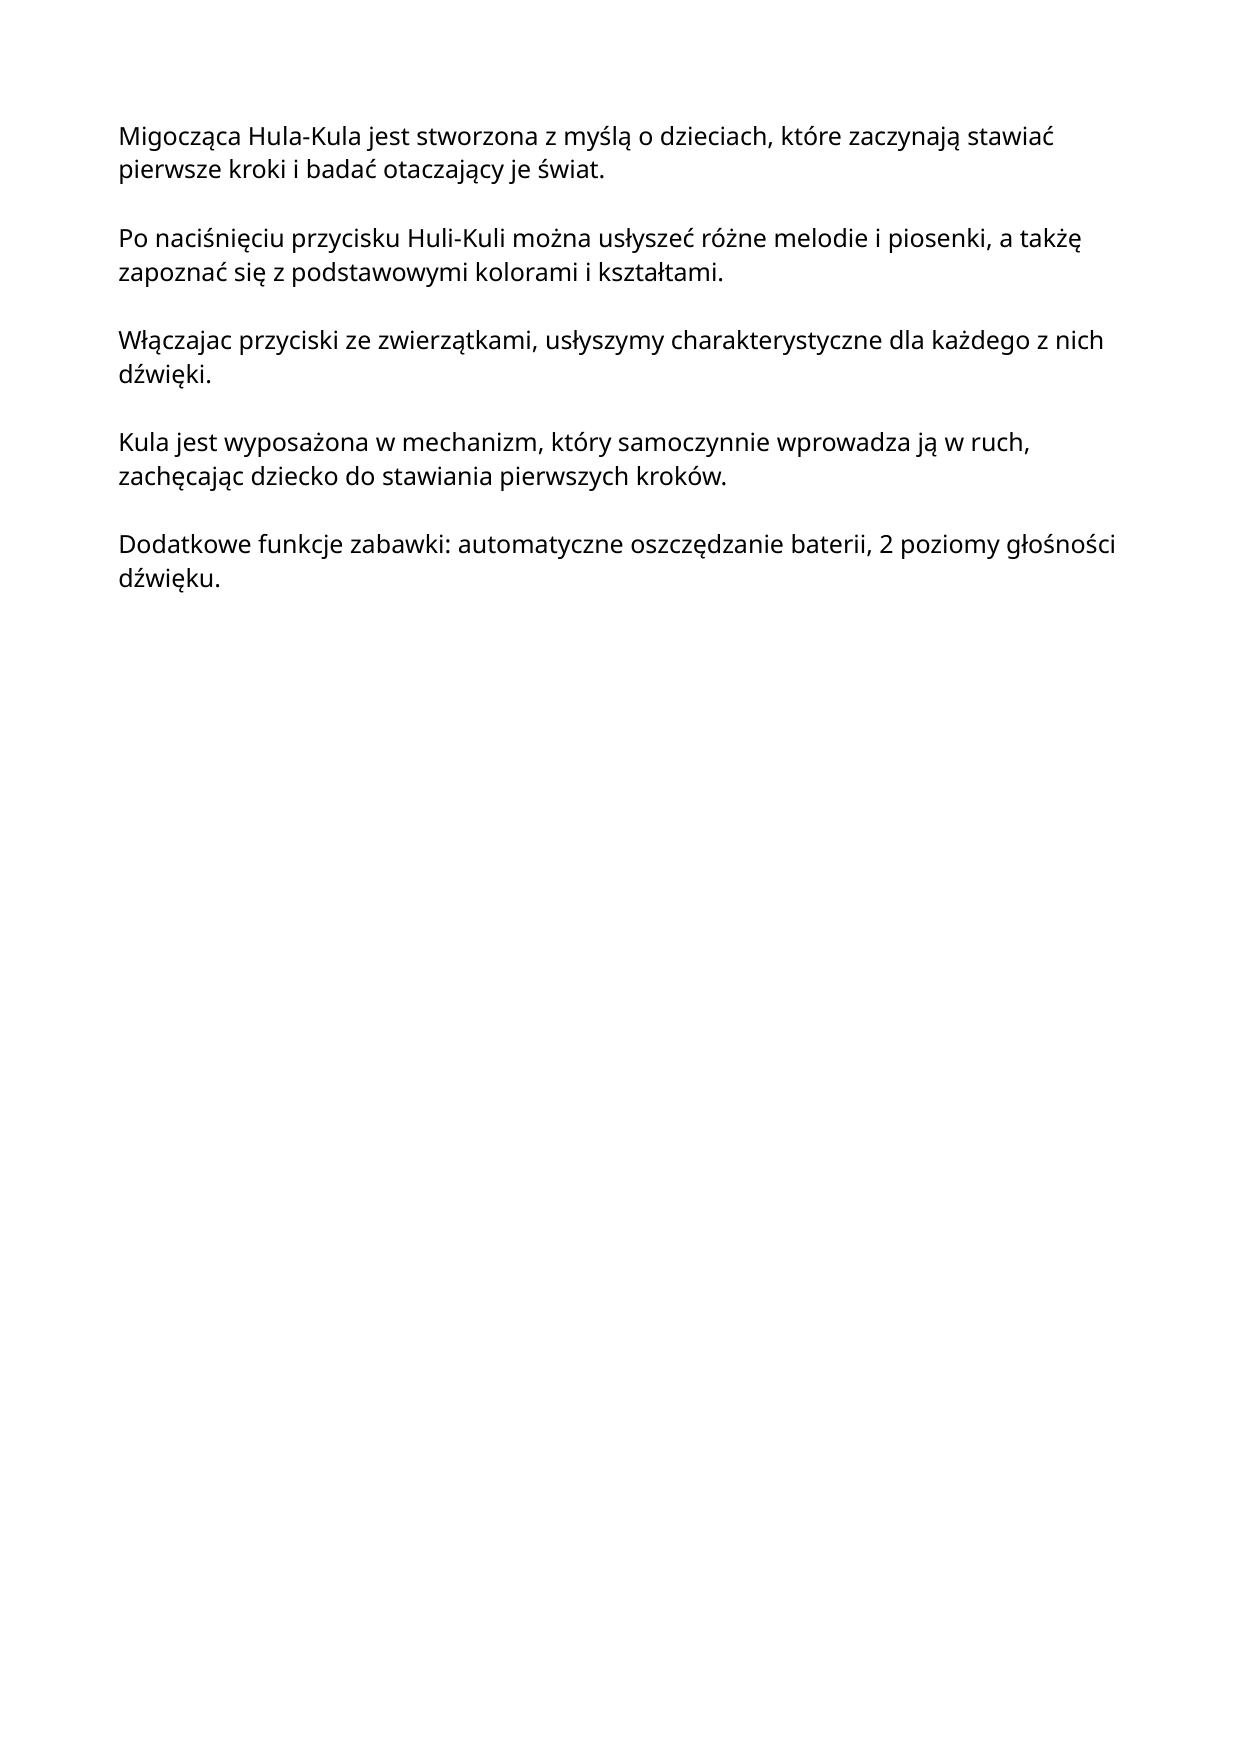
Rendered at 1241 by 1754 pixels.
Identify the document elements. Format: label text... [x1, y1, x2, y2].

text Kula jest wyposażona w mechanizm, który samoczynnie wprowadza ją w ruch, zachęcając dziecko do stawiania pierwszych kroków. [118, 425, 1122, 527]
text Migocząca Hula-Kula jest stworzona z myślą o dzieciach, które zaczynają stawiać pierwsze kroki i badać otaczający je świat. [118, 118, 1122, 186]
text Po naciśnięciu przycisku Huli-Kuli można usłyszeć różne melodie i piosenki, a takżę zapoznać się z podstawowymi kolorami i kształtami. [118, 220, 1122, 288]
text Dodatkowe funkcje zabawki: automatyczne oszczędzanie baterii, 2 poziomy głośności dźwięku. [118, 527, 1122, 595]
text Włączajac przyciski ze zwierzątkami, usłyszymy charakterystyczne dla każdego z nich dźwięki. [118, 322, 1122, 391]
